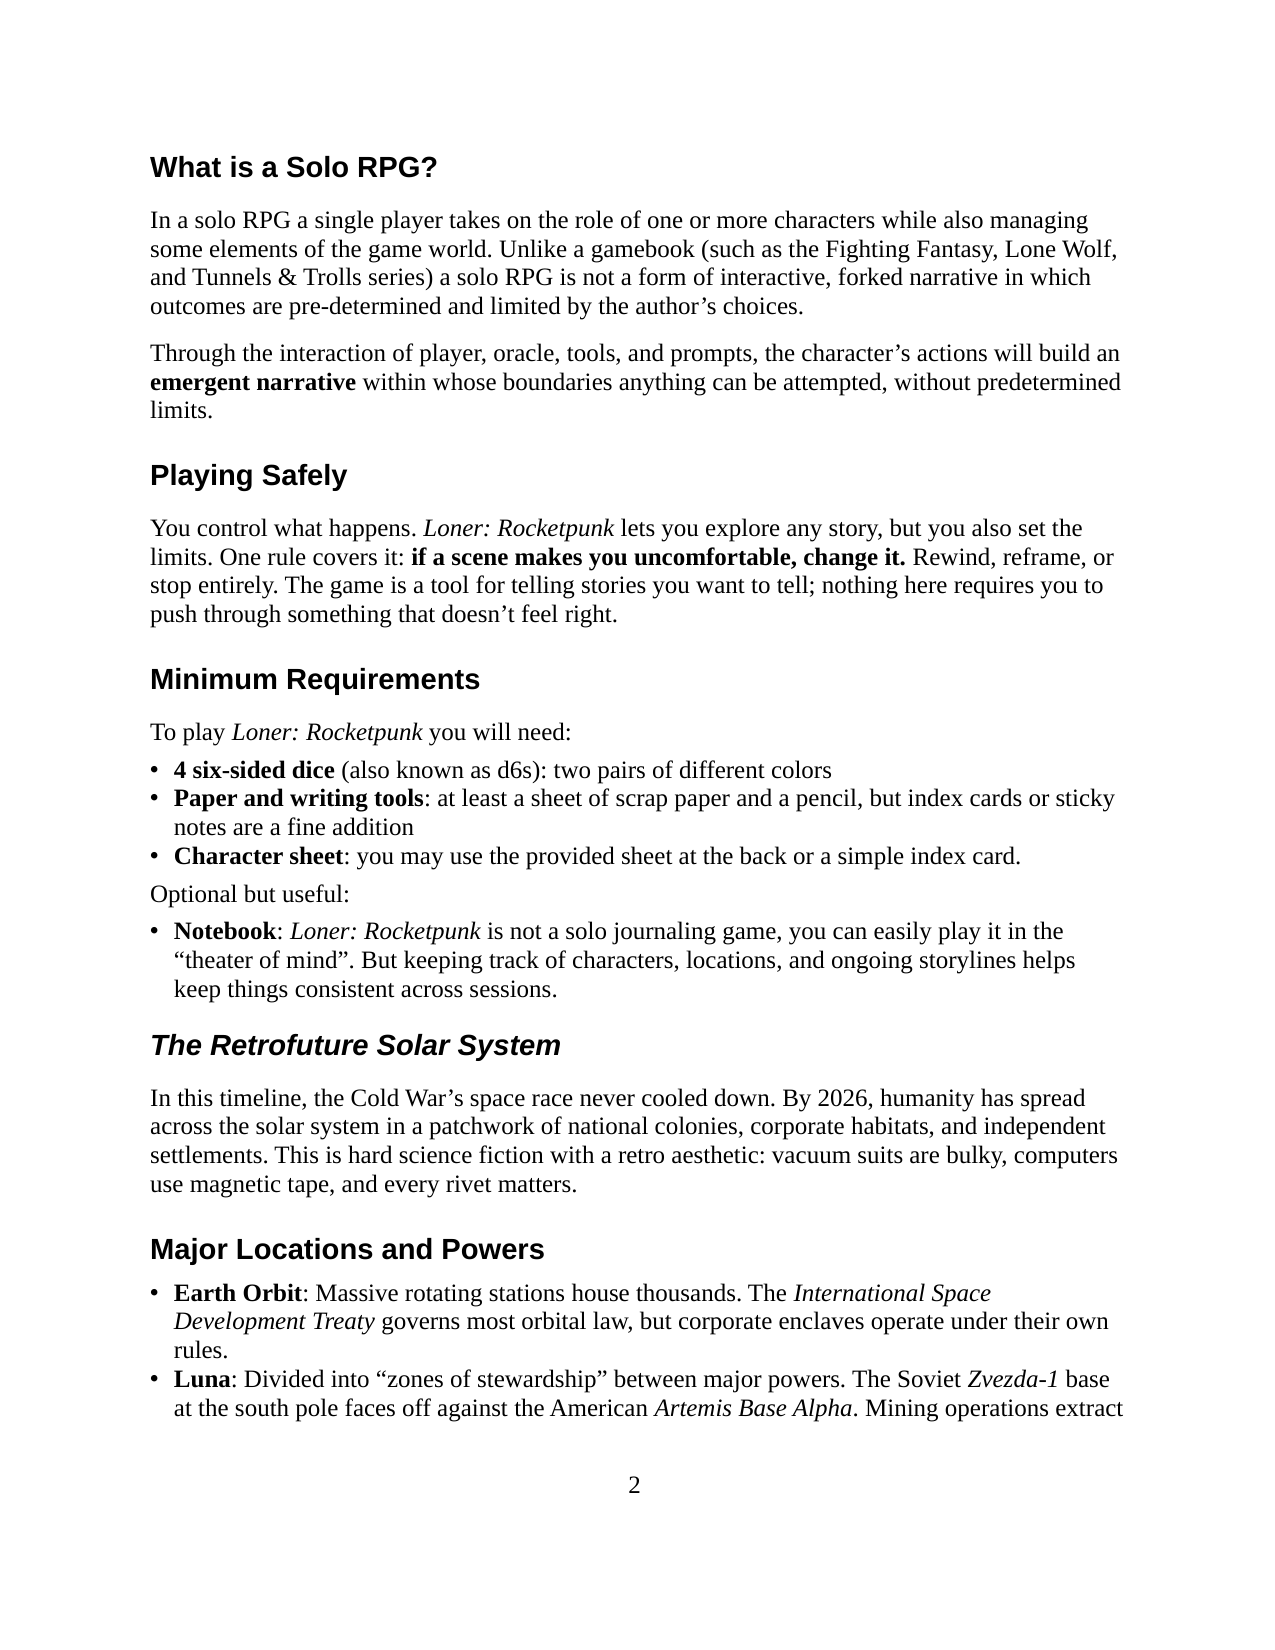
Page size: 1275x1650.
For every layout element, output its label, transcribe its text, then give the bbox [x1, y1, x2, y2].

list Notebook: Loner: Rocketpunk is not a solo journaling game, you can easily play it in the “theater of mind”. But keeping track of characters, locations, and ongoing storylines helps keep things consistent across sessions. [150, 916, 1125, 1003]
subtitle What is a Solo RPG? [150, 150, 1125, 183]
text To play Loner: Rocketpunk you will need: [150, 717, 1125, 746]
list Character sheet: you may use the provided sheet at the back or a simple index card. [150, 841, 1125, 870]
subtitle Playing Safely [150, 458, 1125, 492]
list Luna: Divided into “zones of stewardship” between major powers. The Soviet Zvezda-1 base at the south pole faces off against the American Artemis Base Alpha. Mining operations extract [150, 1364, 1125, 1421]
text In this timeline, the Cold War’s space race never cooled down. By 2026, humanity has spread across the solar system in a patchwork of national colonies, corporate habitats, and independent settlements. This is hard science fiction with a retro aesthetic: vacuum suits are bulky, computers use magnetic tape, and every rivet matters. [150, 1083, 1125, 1198]
subtitle The Retrofuture Solar System [150, 1028, 1125, 1061]
text Optional but useful: [150, 879, 1125, 907]
text You control what happens. Loner: Rocketpunk lets you explore any story, but you also set the limits. One rule covers it: if a scene makes you uncomfortable, change it. Rewind, reframe, or stop entirely. The game is a tool for telling stories you want to tell; nothing here requires you to push through something that doesn’t feel right. [150, 513, 1125, 628]
subtitle Major Locations and Powers [150, 1232, 1125, 1265]
list 4 six-sided dice (also known as d6s): two pairs of different colors [150, 755, 1125, 783]
list Paper and writing tools: at least a sheet of scrap paper and a pencil, but index cards or sticky notes are a fine addition [150, 783, 1125, 841]
text Through the interaction of player, oracle, tools, and prompts, the character’s actions will build an emergent narrative within whose boundaries anything can be attempted, without predetermined limits. [150, 338, 1125, 424]
subtitle Minimum Requirements [150, 662, 1125, 696]
text In a solo RPG a single player takes on the role of one or more characters while also managing some elements of the game world. Unlike a gamebook (such as the Fighting Fantasy, Lone Wolf, and Tunnels & Trolls series) a solo RPG is not a form of interactive, forked narrative in which outcomes are pre-determined and limited by the author’s choices. [150, 205, 1125, 320]
list Earth Orbit: Massive rotating stations house thousands. The International Space Development Treaty governs most orbital law, but corporate enclaves operate under their own rules. [150, 1278, 1125, 1364]
